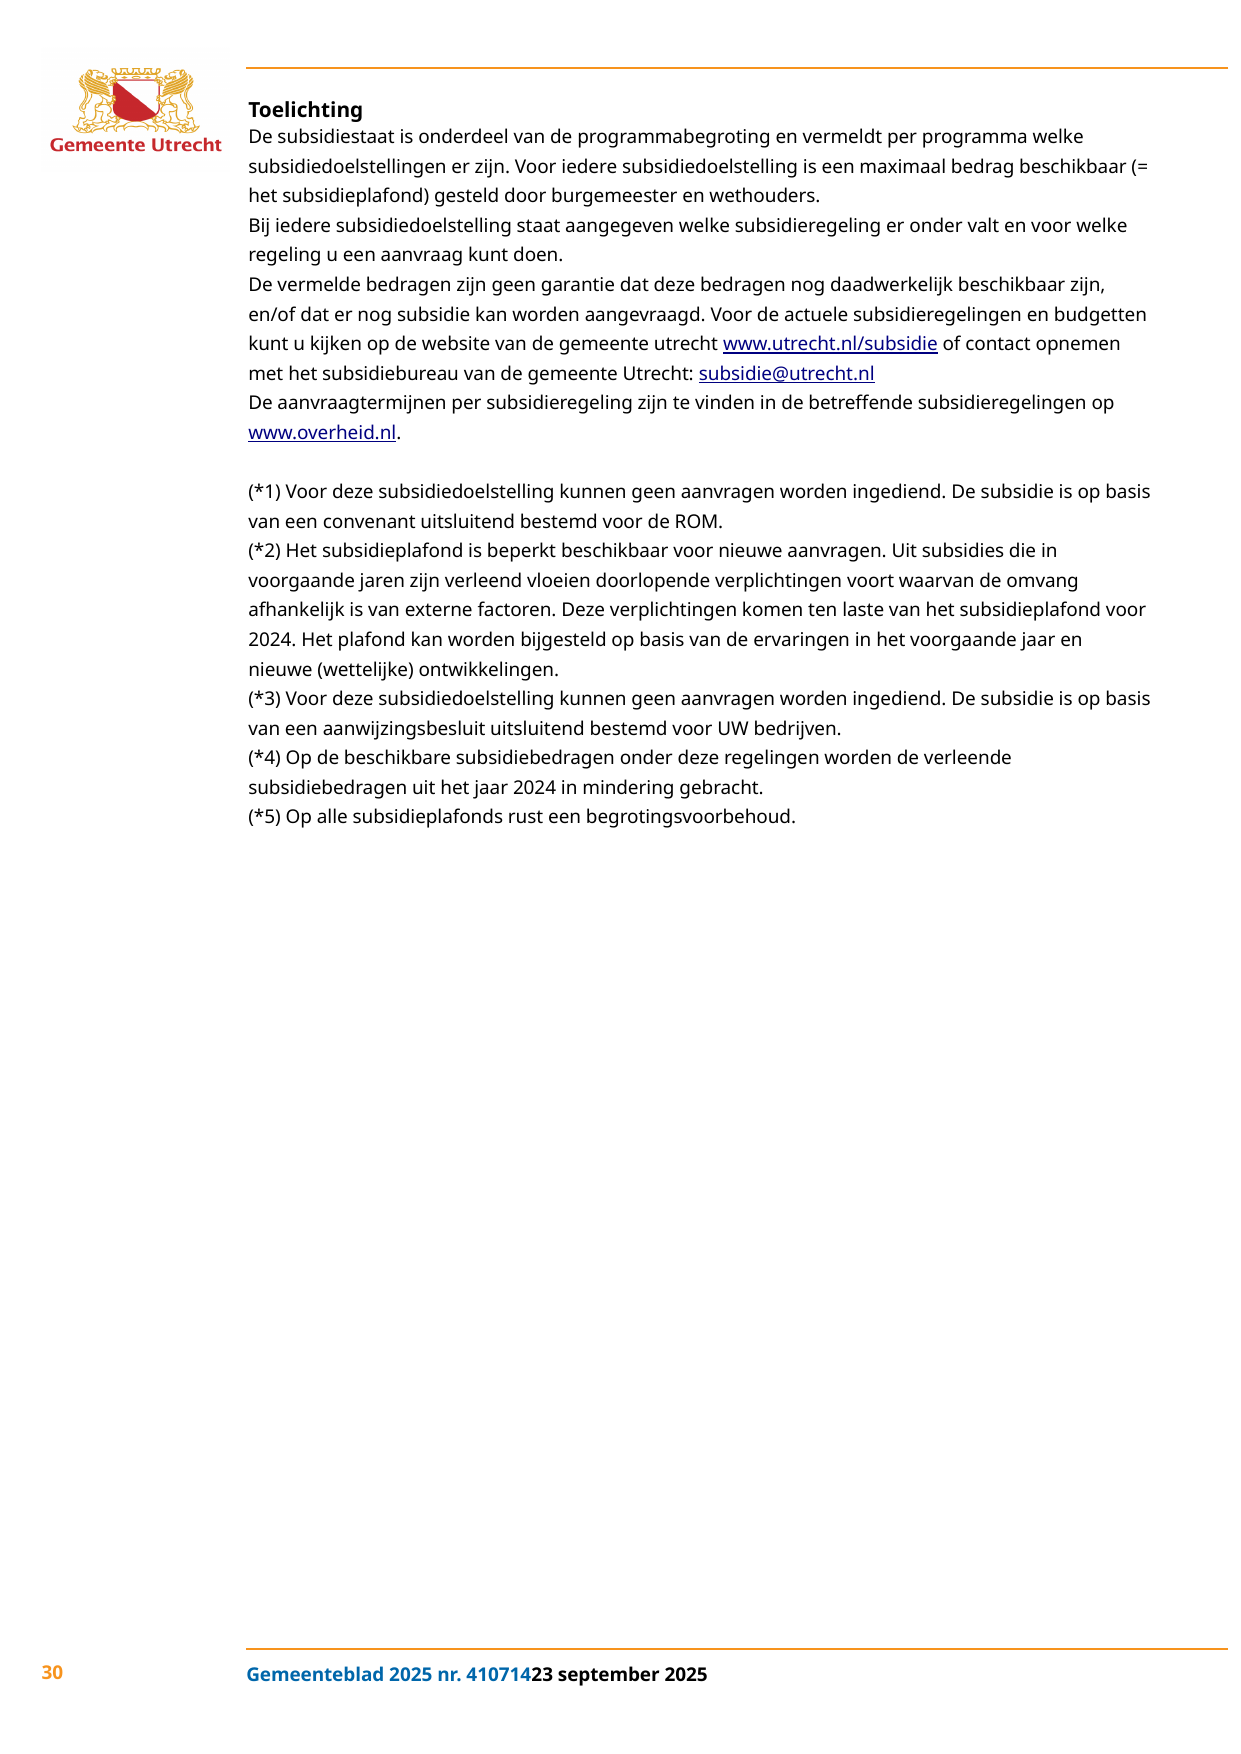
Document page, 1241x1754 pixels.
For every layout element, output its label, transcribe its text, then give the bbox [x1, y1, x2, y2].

text (*4) Op de beschikbare subsidiebedragen onder deze regelingen worden de verleende subsidiebedragen uit het jaar 2024 in mindering gebracht. [248, 744, 1152, 800]
text (*1) Voor deze subsidiedoelstelling kunnen geen aanvragen worden ingediend. De subsidie is op basis van een convenant uitsluitend bestemd voor de ROM. [248, 478, 1152, 534]
text (*2) Het subsidieplafond is beperkt beschikbaar voor nieuwe aanvragen. Uit subsidies die in voorgaande jaren zijn verleend vloeien doorlopende verplichtingen voort waarvan de omvang afhankelijk is van externe factoren. Deze verplichtingen komen ten laste van het subsidieplafond voor 2024. Het plafond kan worden bijgesteld op basis van de ervaringen in het voorgaande jaar en nieuwe (wettelijke) ontwikkelingen. [248, 537, 1152, 682]
text De subsidiestaat is onderdeel van de programmabegroting en vermeldt per programma welke subsidiedoelstellingen er zijn. Voor iedere subsidiedoelstelling is een maximaal bedrag beschikbaar (= het subsidieplafond) gesteld door burgemeester en wethouders. [248, 123, 1152, 208]
text Bij iedere subsidiedoelstelling staat aangegeven welke subsidieregeling er onder valt en voor welke regeling u een aanvraag kunt doen. [248, 212, 1152, 267]
text (*5) Op alle subsidieplafonds rust een begrotingsvoorbehoud. [248, 804, 1152, 829]
text Toelichting [248, 95, 1152, 123]
text De vermelde bedragen zijn geen garantie dat deze bedragen nog daadwerkelijk beschikbaar zijn, en/of dat er nog subsidie kan worden aangevraagd. Voor de actuele subsidieregelingen en budgetten kunt u kijken op de website van de gemeente utrecht www.utrecht.nl/subsidie of contact opnemen met het subsidiebureau van de gemeente Utrecht: subsidie@utrecht.nl [248, 271, 1152, 386]
text De aanvraagtermijnen per subsidieregeling zijn te vinden in de betreffende subsidieregelingen op www.overheid.nl. [248, 389, 1152, 445]
picture [41, 47, 231, 172]
text (*3) Voor deze subsidiedoelstelling kunnen geen aanvragen worden ingediend. De subsidie is op basis van een aanwijzingsbesluit uitsluitend bestemd voor UW bedrijven. [248, 685, 1152, 741]
